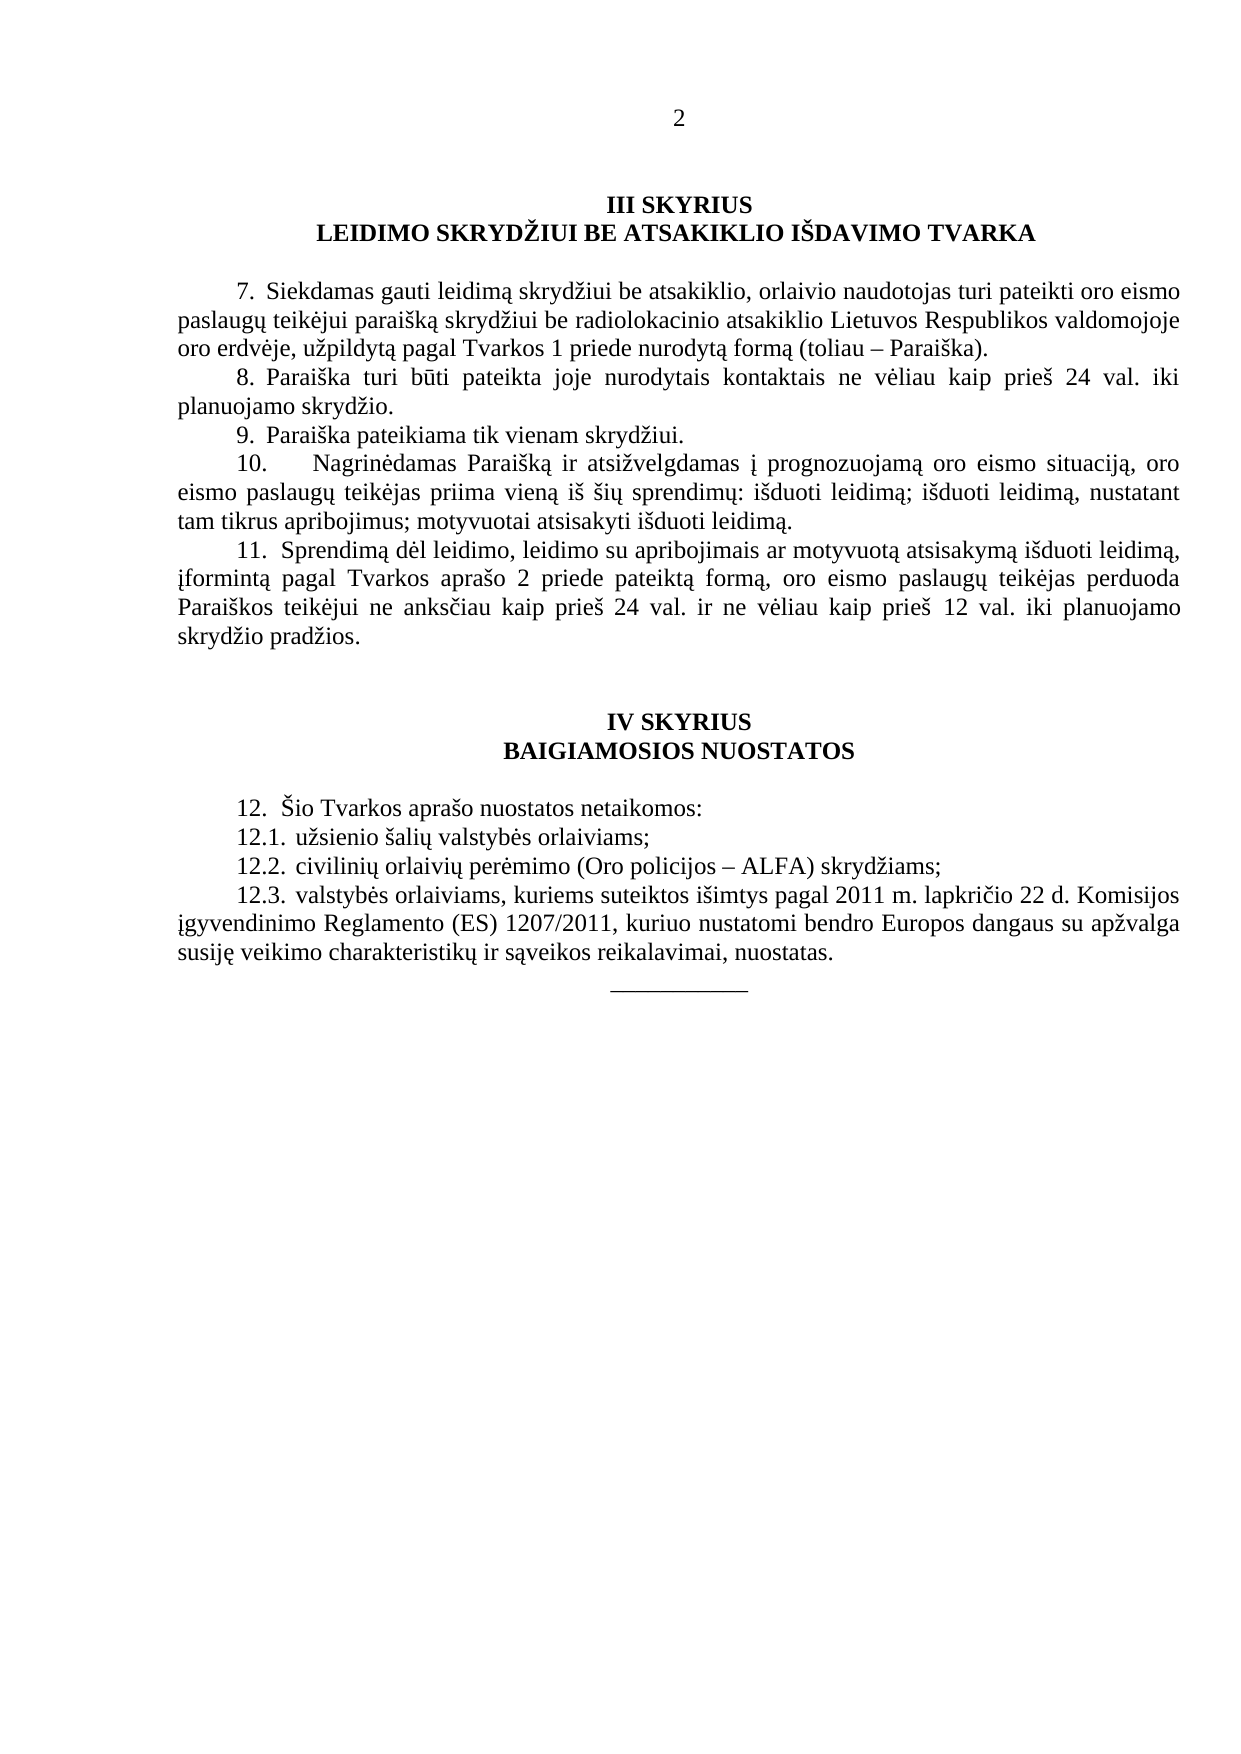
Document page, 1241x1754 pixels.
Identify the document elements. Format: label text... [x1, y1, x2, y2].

text ___________ [177, 966, 1181, 995]
text IV SKYRIUS [177, 707, 1181, 736]
text 9. Paraiška pateikiama tik vienam skrydžiui. [177, 420, 1181, 448]
text LEIDIMO SKRYDŽIUI BE ATSAKIKLIO IŠDAVIMO TVARKA [177, 218, 1181, 247]
text 11. Sprendimą dėl leidimo, leidimo su apribojimais ar motyvuotą atsisakymą išduoti leidimą, įformintą pagal Tvarkos aprašo 2 priede pateiktą formą, oro eismo paslaugų teikėjas perduoda Paraiškos teikėjui ne anksčiau kaip prieš 24 val. ir ne vėliau kaip prieš 12 val. iki planuojamo skrydžio pradžios. [177, 535, 1181, 650]
text III SKYRIUS [177, 190, 1181, 218]
text 10. Nagrinėdamas Paraišką ir atsižvelgdamas į prognozuojamą oro eismo situaciją, oro eismo paslaugų teikėjas priima vieną iš šių sprendimų: išduoti leidimą; išduoti leidimą, nustatant tam tikrus apribojimus; motyvuotai atsisakyti išduoti leidimą. [177, 448, 1181, 535]
text BAIGIAMOSIOS NUOSTATOS [177, 736, 1181, 765]
text 12. Šio Tvarkos aprašo nuostatos netaikomos: [177, 793, 1181, 822]
text 12.1. užsienio šalių valstybės orlaiviams; [177, 822, 1181, 851]
text 12.2. civilinių orlaivių perėmimo (Oro policijos – ALFA) skrydžiams; [177, 851, 1181, 880]
text 12.3. valstybės orlaiviams, kuriems suteiktos išimtys pagal 2011 m. lapkričio 22 d. Komisijos įgyvendinimo Reglamento (ES) 1207/2011, kuriuo nustatomi bendro Europos dangaus su apžvalga susiję veikimo charakteristikų ir sąveikos reikalavimai, nuostatas. [177, 880, 1181, 966]
text 8. Paraiška turi būti pateikta joje nurodytais kontaktais ne vėliau kaip prieš 24 val. iki planuojamo skrydžio. [177, 362, 1181, 420]
text 7. Siekdamas gauti leidimą skrydžiui be atsakiklio, orlaivio naudotojas turi pateikti oro eismo paslaugų teikėjui paraišką skrydžiui be radiolokacinio atsakiklio Lietuvos Respublikos valdomojoje oro erdvėje, užpildytą pagal Tvarkos 1 priede nurodytą formą (toliau – Paraiška). [177, 276, 1181, 362]
